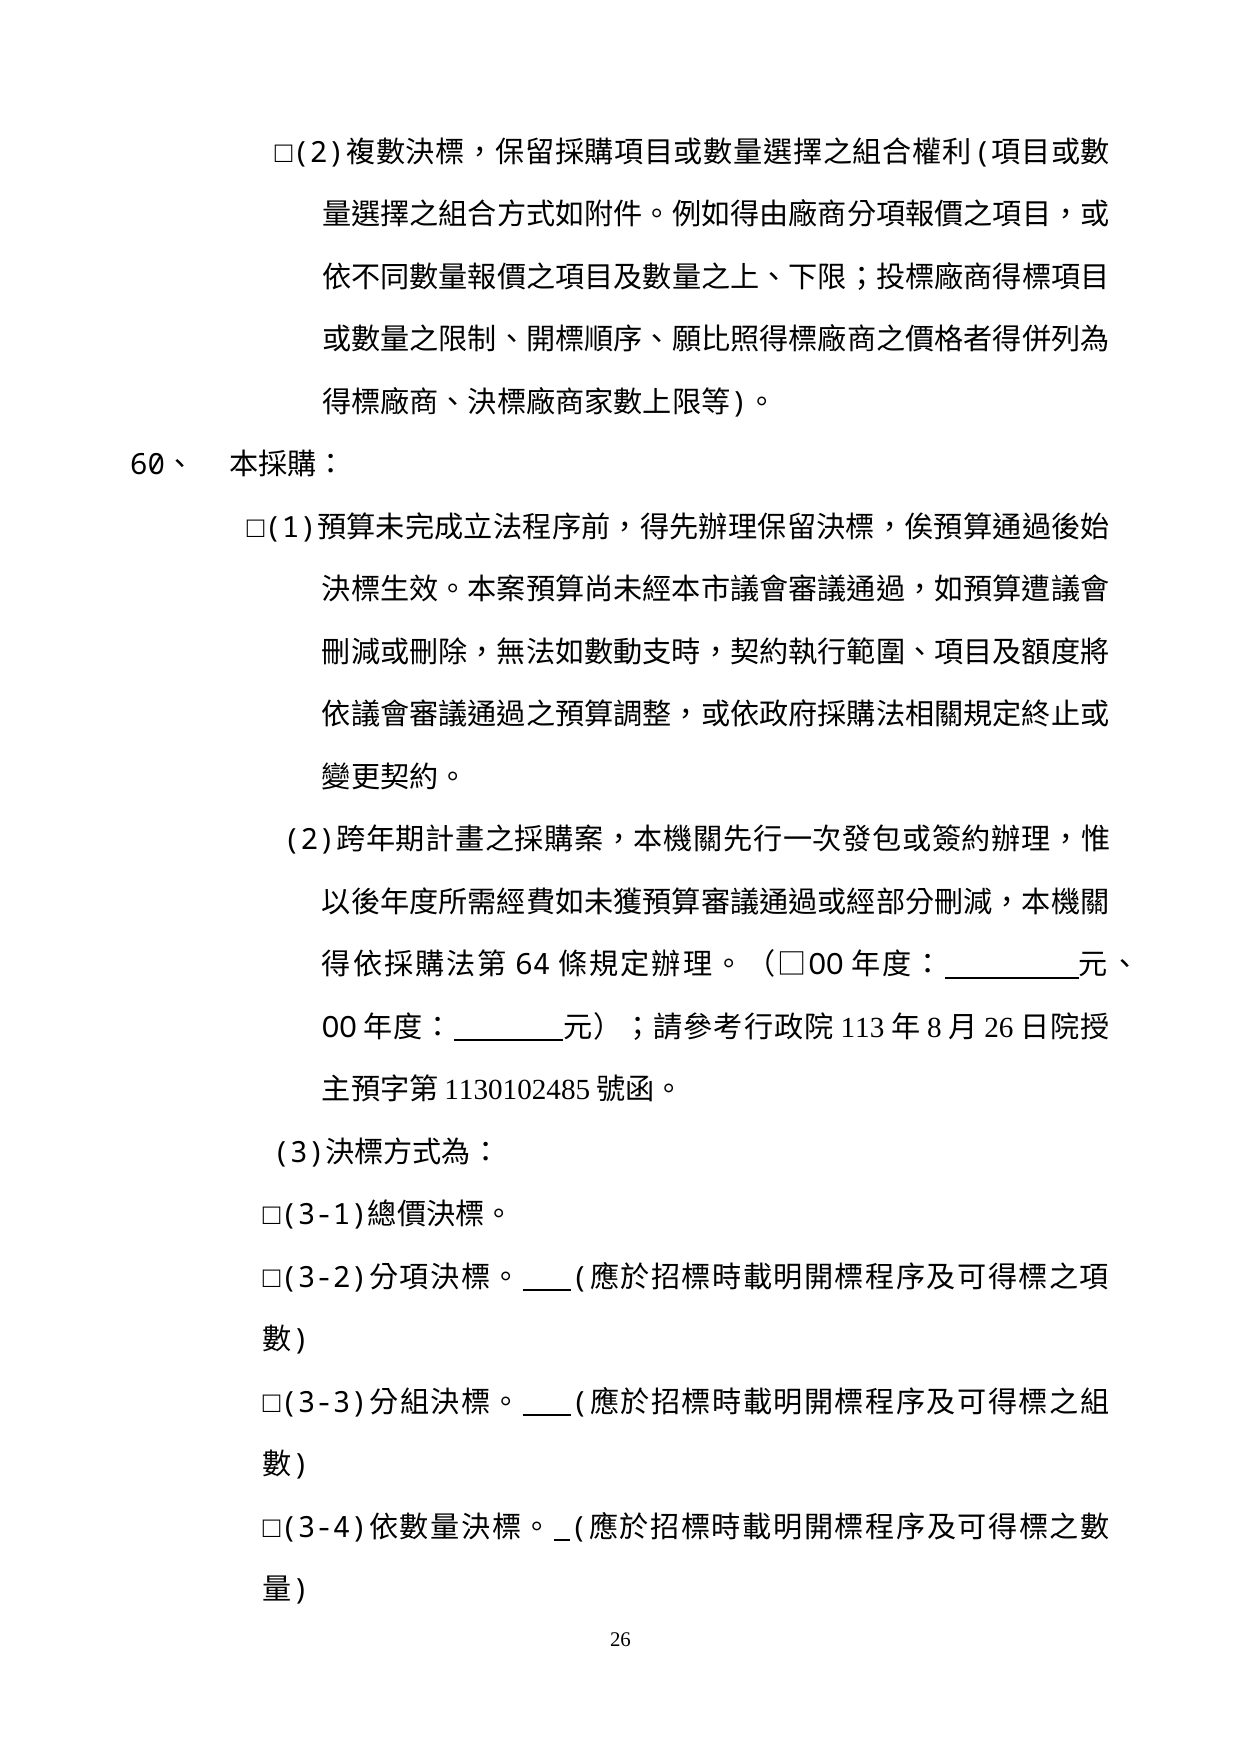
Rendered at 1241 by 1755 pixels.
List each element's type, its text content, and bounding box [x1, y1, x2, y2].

text □(3-2)分項決標。 (應於招標時載明開標程序及可得標之項數) [263, 1233, 1110, 1358]
text (2)跨年期計畫之採購案，本機關先行一次發包或簽約辦理，惟以後年度所需經費如未獲預算審議通過或經部分刪減，本機關得依採購法第64條規定辦理。（□OO年度： 元、OO年度： 元）；請參考行政院113年8月26日院授主預字第1130102485號函。 [247, 795, 1110, 1108]
text □(3-3)分組決標。 (應於招標時載明開標程序及可得標之組數) [263, 1358, 1110, 1483]
text □(3-4)依數量決標。 (應於招標時載明開標程序及可得標之數量) [263, 1483, 1110, 1608]
text □(1)預算未完成立法程序前，得先辦理保留決標，俟預算通過後始決標生效。本案預算尚未經本市議會審議通過，如預算遭議會刪減或刪除，無法如數動支時，契約執行範圍、項目及額度將依議會審議通過之預算調整，或依政府採購法相關規定終止或變更契約。 [247, 483, 1110, 795]
list 本採購： [130, 420, 1110, 483]
text □(2)複數決標，保留採購項目或數量選擇之組合權利(項目或數量選擇之組合方式如附件。例如得由廠商分項報價之項目，或依不同數量報價之項目及數量之上、下限；投標廠商得標項目或數量之限制、開標順序、願比照得標廠商之價格者得併列為得標廠商、決標廠商家數上限等)。 [130, 108, 1110, 420]
text (3)決標方式為： [197, 1108, 1110, 1170]
text □(3-1)總價決標。 [263, 1170, 1110, 1233]
